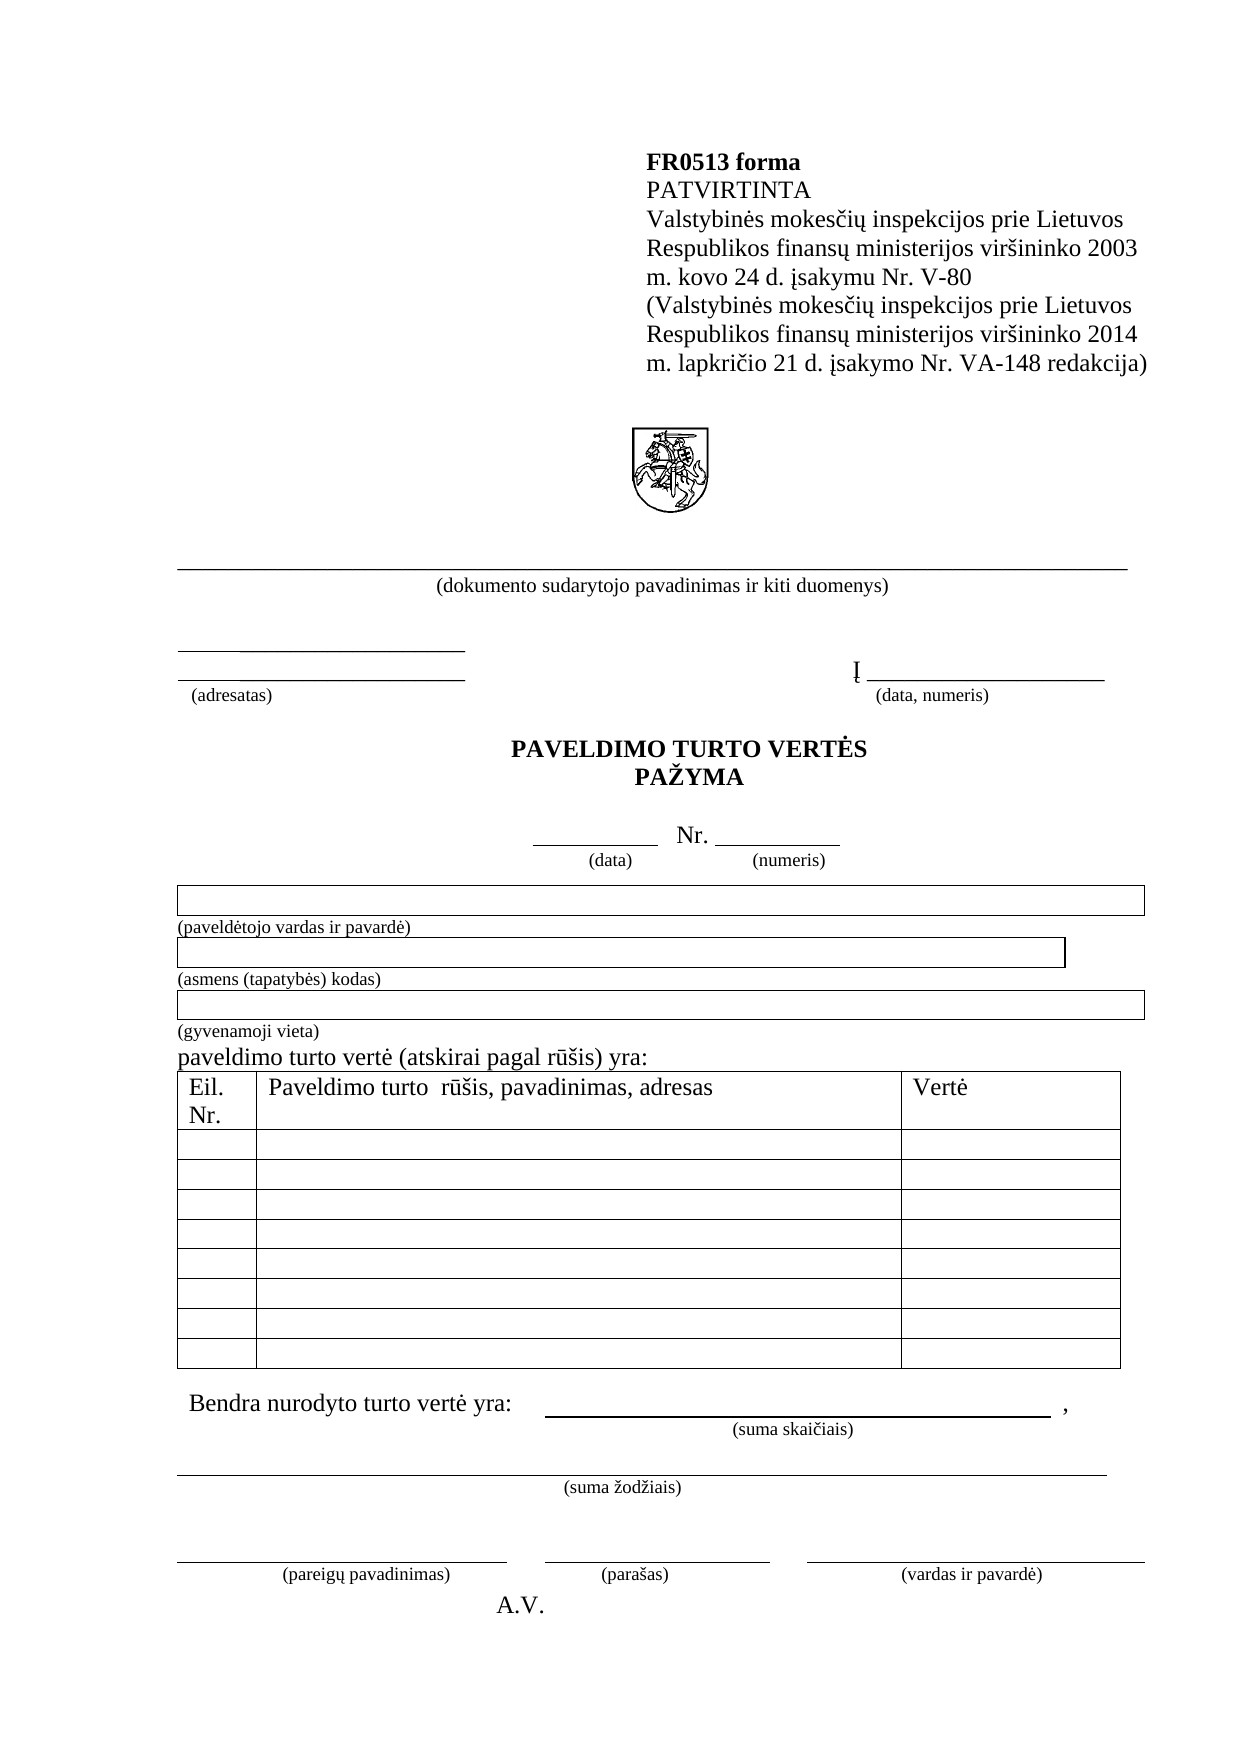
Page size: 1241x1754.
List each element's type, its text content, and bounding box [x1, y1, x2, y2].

text Valstybinės mokesčių inspekcijos prie Lietuvos Respublikos finansų ministerijos viršininko 2003 m. kovo 24 d. įsakymu Nr. V-80 [646, 204, 1166, 291]
table_header [177, 1534, 507, 1562]
table_cell [177, 1476, 226, 1505]
table_header Paveldimo turto rūšis, pavadinimas, adresas [257, 1072, 901, 1129]
table_cell [257, 1279, 901, 1308]
table_header [178, 938, 1064, 967]
text (asmens (tapatybės) kodas) [177, 968, 1201, 989]
text (Valstybinės mokesčių inspekcijos prie Lietuvos Respublikos finansų ministerijos viršininko 2014 m. lapkričio 21 d. įsakymo Nr. VA-148 redakcija) [646, 291, 1166, 377]
table_cell [902, 1309, 1120, 1338]
table_cell [178, 1249, 256, 1278]
text paveldimo turto vertė (atskirai pagal rūšis) yra: [177, 1042, 1201, 1071]
table_header [770, 1534, 807, 1562]
text (dokumento sudarytojo pavadinimas ir kiti duomenys) [177, 573, 1148, 597]
table_cell [257, 1160, 901, 1189]
text (paveldėtojo vardas ir pavardė) [177, 916, 1201, 937]
table_header [507, 1534, 545, 1562]
text Nr. [177, 820, 1201, 849]
table_cell [178, 1309, 256, 1338]
table_cell [257, 1309, 901, 1338]
table_cell [902, 1339, 1120, 1367]
table_header [807, 1534, 1145, 1562]
table_cell (suma skaičiais) [545, 1418, 1051, 1446]
table_cell [178, 1220, 256, 1248]
text ____________________________________________________________________________ [177, 544, 1148, 573]
table_cell [178, 1279, 256, 1308]
text __________________ [177, 626, 1201, 655]
text (gyvenamoji vieta) [177, 1020, 1201, 1042]
text (adresatas) (data, numeris) [177, 683, 1201, 705]
table_cell [902, 1160, 1120, 1189]
text FR0513 forma [646, 147, 1166, 176]
text PAŽYMA [177, 762, 1201, 791]
table_cell (pareigų pavadinimas) [177, 1562, 545, 1590]
text PAVELDIMO TURTO VERTĖS [177, 734, 1201, 762]
table_cell [902, 1249, 1120, 1278]
table_cell [177, 1446, 1107, 1475]
text PATVIRTINTA [646, 176, 1166, 204]
table_cell (parašas) [545, 1562, 807, 1590]
table_cell [257, 1190, 901, 1218]
table_cell (suma žodžiais) [226, 1476, 1051, 1505]
table_cell [902, 1279, 1120, 1308]
text A.V. [496, 1590, 1201, 1619]
table_cell (vardas ir pavardė) [807, 1563, 1145, 1590]
table_cell [902, 1220, 1120, 1248]
table_header [545, 1534, 770, 1562]
text __________________ Į ___________________ [177, 655, 1201, 683]
table_cell [257, 1130, 901, 1159]
table_cell [1051, 1476, 1107, 1505]
table_cell [178, 1160, 256, 1189]
table_cell [1051, 1416, 1107, 1446]
table_cell [902, 1130, 1120, 1159]
table_cell [902, 1190, 1120, 1218]
table_header , [1051, 1388, 1107, 1416]
table_cell [177, 1416, 545, 1446]
table_header [545, 1388, 1051, 1416]
table_header Bendra nurodyto turto vertė yra: [177, 1388, 545, 1416]
table_header Vertė [902, 1072, 1120, 1129]
table_header [178, 886, 1144, 914]
table_cell [178, 1190, 256, 1218]
text (data) (numeris) [177, 849, 1129, 870]
table_header Eil. Nr. [178, 1072, 256, 1129]
table_cell [257, 1249, 901, 1278]
table_cell [257, 1339, 901, 1367]
table_header [178, 991, 1144, 1019]
table_cell [178, 1339, 256, 1367]
table_cell [257, 1220, 901, 1248]
table_cell [178, 1130, 256, 1159]
